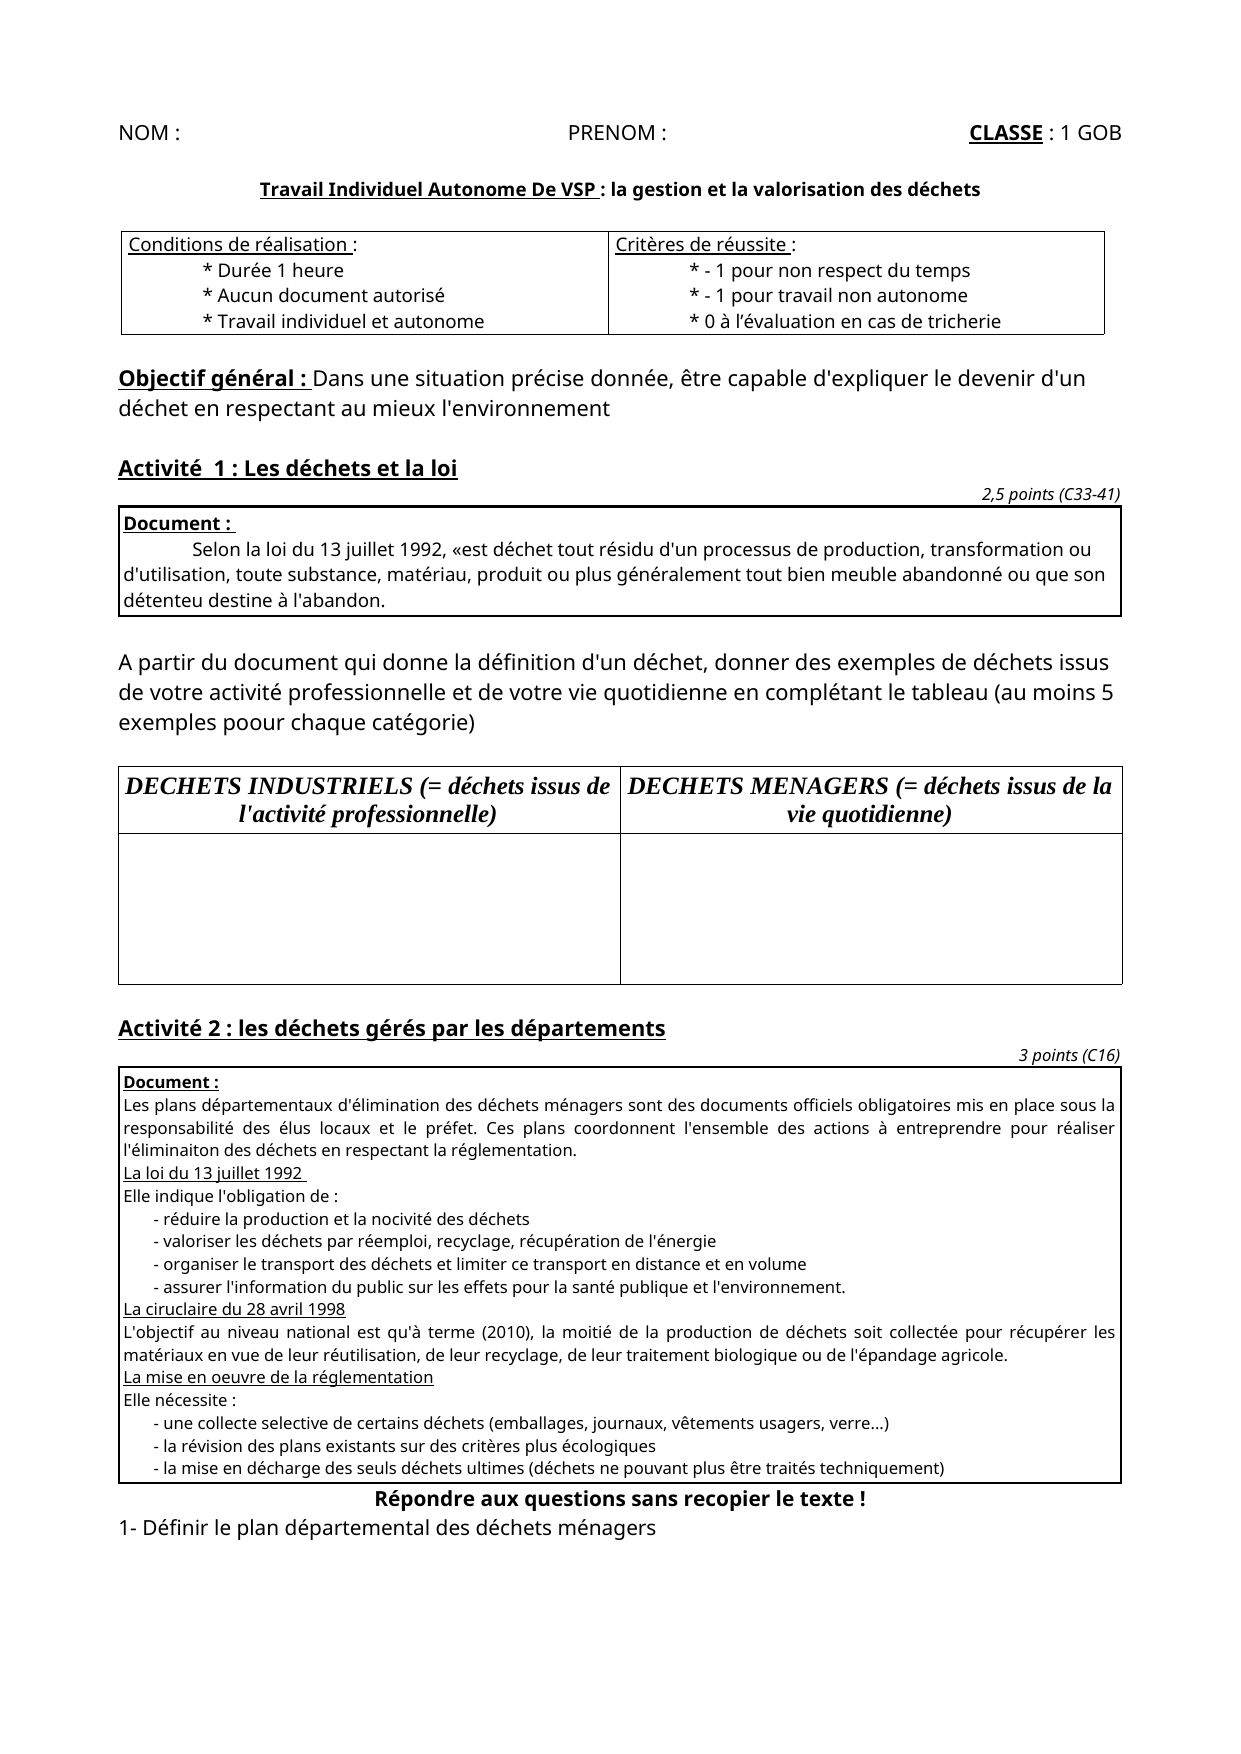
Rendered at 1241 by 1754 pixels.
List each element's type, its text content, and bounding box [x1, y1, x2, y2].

text Document : [120, 1068, 1120, 1088]
text Les plans départementaux d'élimination des déchets ménagers sont des documents officiels obligatoires mis en place sous la responsabilité des élus locaux et le préfet. Ces plans coordonnent l'ensemble des actions à entreprendre pour réaliser l'éliminaiton des déchets en respectant la réglementation. [120, 1088, 1120, 1157]
text Activité 1 : Les déchets et la loi [118, 453, 1122, 483]
table_cell [621, 834, 1122, 983]
text Répondre aux questions sans recopier le texte ! [118, 1484, 1122, 1513]
text - la mise en décharge des seuls déchets ultimes (déchets ne pouvant plus être traités techniquement) [120, 1452, 1120, 1482]
text La loi du 13 juillet 1992 [120, 1157, 1120, 1179]
text La ciruclaire du 28 avril 1998 [120, 1293, 1120, 1316]
text Selon la loi du 13 juillet 1992, «est déchet tout résidu d'un processus de production, transformation ou d'utilisation, toute substance, matériau, produit ou plus généralement tout bien meuble abandonné ou que son détenteu destine à l'abandon. [120, 531, 1120, 615]
text - une collecte selective de certains déchets (emballages, journaux, vêtements usagers, verre...) [120, 1406, 1120, 1429]
text - organiser le transport des déchets et limiter ce transport en distance et en volume [120, 1247, 1120, 1270]
text Elle nécessite : [120, 1384, 1120, 1406]
text Objectif général : Dans une situation précise donnée, être capable d'expliquer le devenir d'un déchet en respectant au mieux l'environnement [118, 363, 1122, 423]
text 1- Définir le plan départemental des déchets ménagers [118, 1513, 1122, 1541]
table_header Critères de réussite : * - 1 pour non respect du temps * - 1 pour travail non autonome * 0 à l’évaluation en cas de tricherie [609, 232, 1104, 333]
text Activité 2 : les déchets gérés par les départements [118, 1013, 1122, 1043]
text A partir du document qui donne la définition d'un déchet, donner des exemples de déchets issus de votre activité professionnelle et de votre vie quotidienne en complétant le tableau (au moins 5 exemples poour chaque catégorie) [118, 647, 1122, 737]
text 2,5 points (C33-41) [118, 483, 1122, 505]
table_header DECHETS MENAGERS (= déchets issus de la vie quotidienne) [621, 767, 1122, 833]
text - assurer l'information du public sur les effets pour la santé publique et l'environnement. [120, 1270, 1120, 1293]
text 3 points (C16) [118, 1043, 1122, 1066]
text Travail Individuel Autonome De VSP : la gestion et la valorisation des déchets [118, 176, 1122, 202]
text - réduire la production et la nocivité des déchets [120, 1202, 1120, 1225]
text La mise en oeuvre de la réglementation [120, 1361, 1120, 1384]
table_cell [119, 834, 620, 983]
table_header Conditions de réalisation : * Durée 1 heure * Aucun document autorisé * Travail individuel et autonome [122, 232, 608, 333]
table_header DECHETS INDUSTRIELS (= déchets issus de l'activité professionnelle) [119, 767, 620, 833]
text - valoriser les déchets par réemploi, recyclage, récupération de l'énergie [120, 1225, 1120, 1247]
text L'objectif au niveau national est qu'à terme (2010), la moitié de la production de déchets soit collectée pour récupérer les matériaux en vue de leur réutilisation, de leur recyclage, de leur traitement biologique ou de l'épandage agricole. [120, 1316, 1120, 1361]
text - la révision des plans existants sur des critères plus écologiques [120, 1429, 1120, 1452]
text Elle indique l'obligation de : [120, 1179, 1120, 1202]
text Document : [120, 508, 1120, 531]
